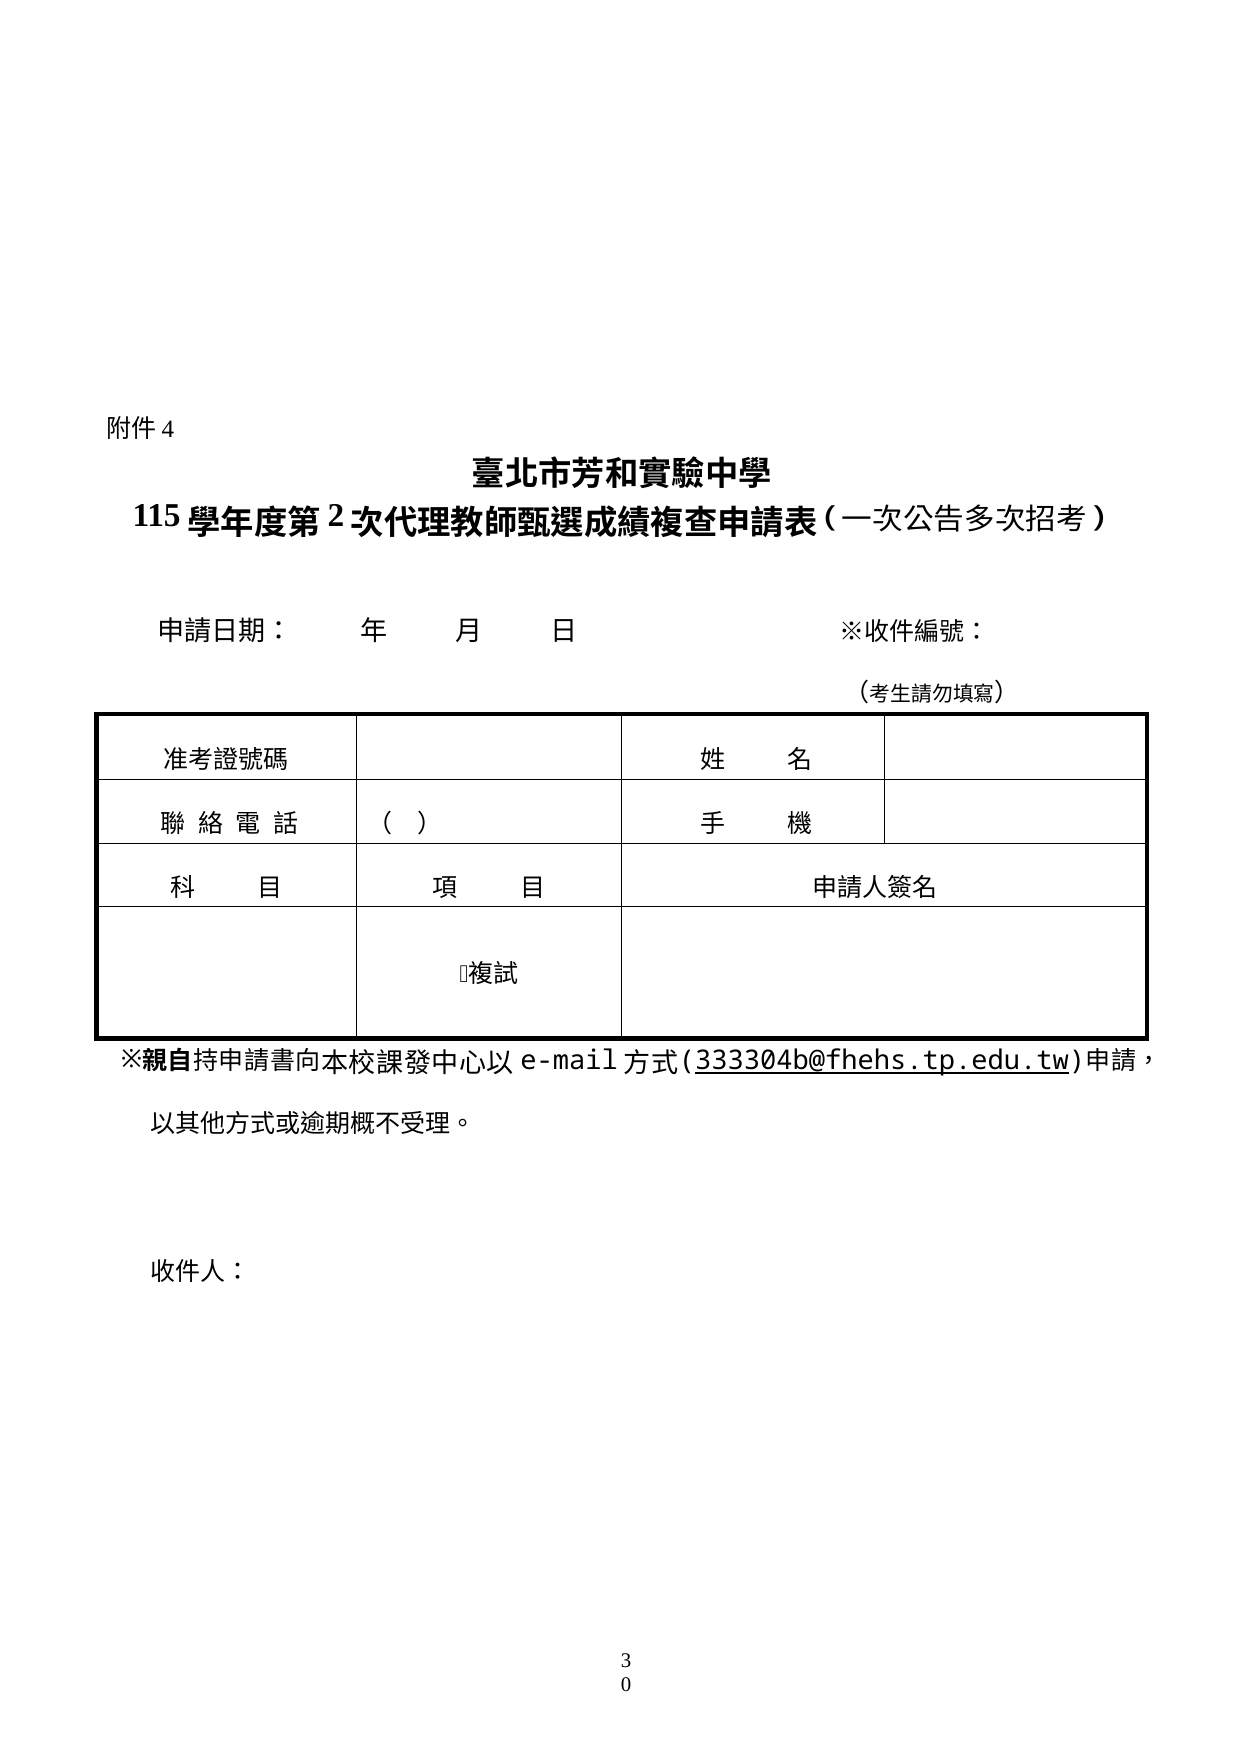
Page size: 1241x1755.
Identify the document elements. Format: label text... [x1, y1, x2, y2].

table_cell 項 目 [357, 844, 621, 906]
text ※親自持申請書向本校課發中心以e-mail方式(333304b@fhehs.tp.edu.tw)申請，以其他方式或逾期概不受理。 [121, 1041, 1137, 1166]
table_cell 申請人簽名 [622, 844, 1145, 906]
text 115學年度第2次代理教師甄選成績複查申請表(一次公告多次招考) [106, 495, 1137, 558]
table_header [885, 716, 1145, 779]
table_header 姓 名 [622, 716, 884, 779]
table_cell [622, 907, 1145, 1036]
table_cell [885, 780, 1145, 842]
table_cell 科 目 [99, 844, 356, 906]
table_cell （ ） [357, 780, 621, 842]
text 收件人： [151, 1252, 1137, 1288]
table_cell 聯 絡 電 話 [99, 780, 356, 842]
text 申請日期： 年 月 日 ※收件編號： [106, 587, 1063, 649]
text 臺北市芳和實驗中學 [106, 447, 1137, 495]
text （考生請勿填寫） [106, 649, 1062, 712]
table_header 准考證號碼 [99, 716, 356, 779]
table_header [357, 716, 621, 779]
table_cell 手 機 [622, 780, 884, 842]
table_cell [99, 907, 356, 1036]
text 附件4 [106, 385, 1137, 447]
table_cell 複試 [357, 907, 621, 1036]
